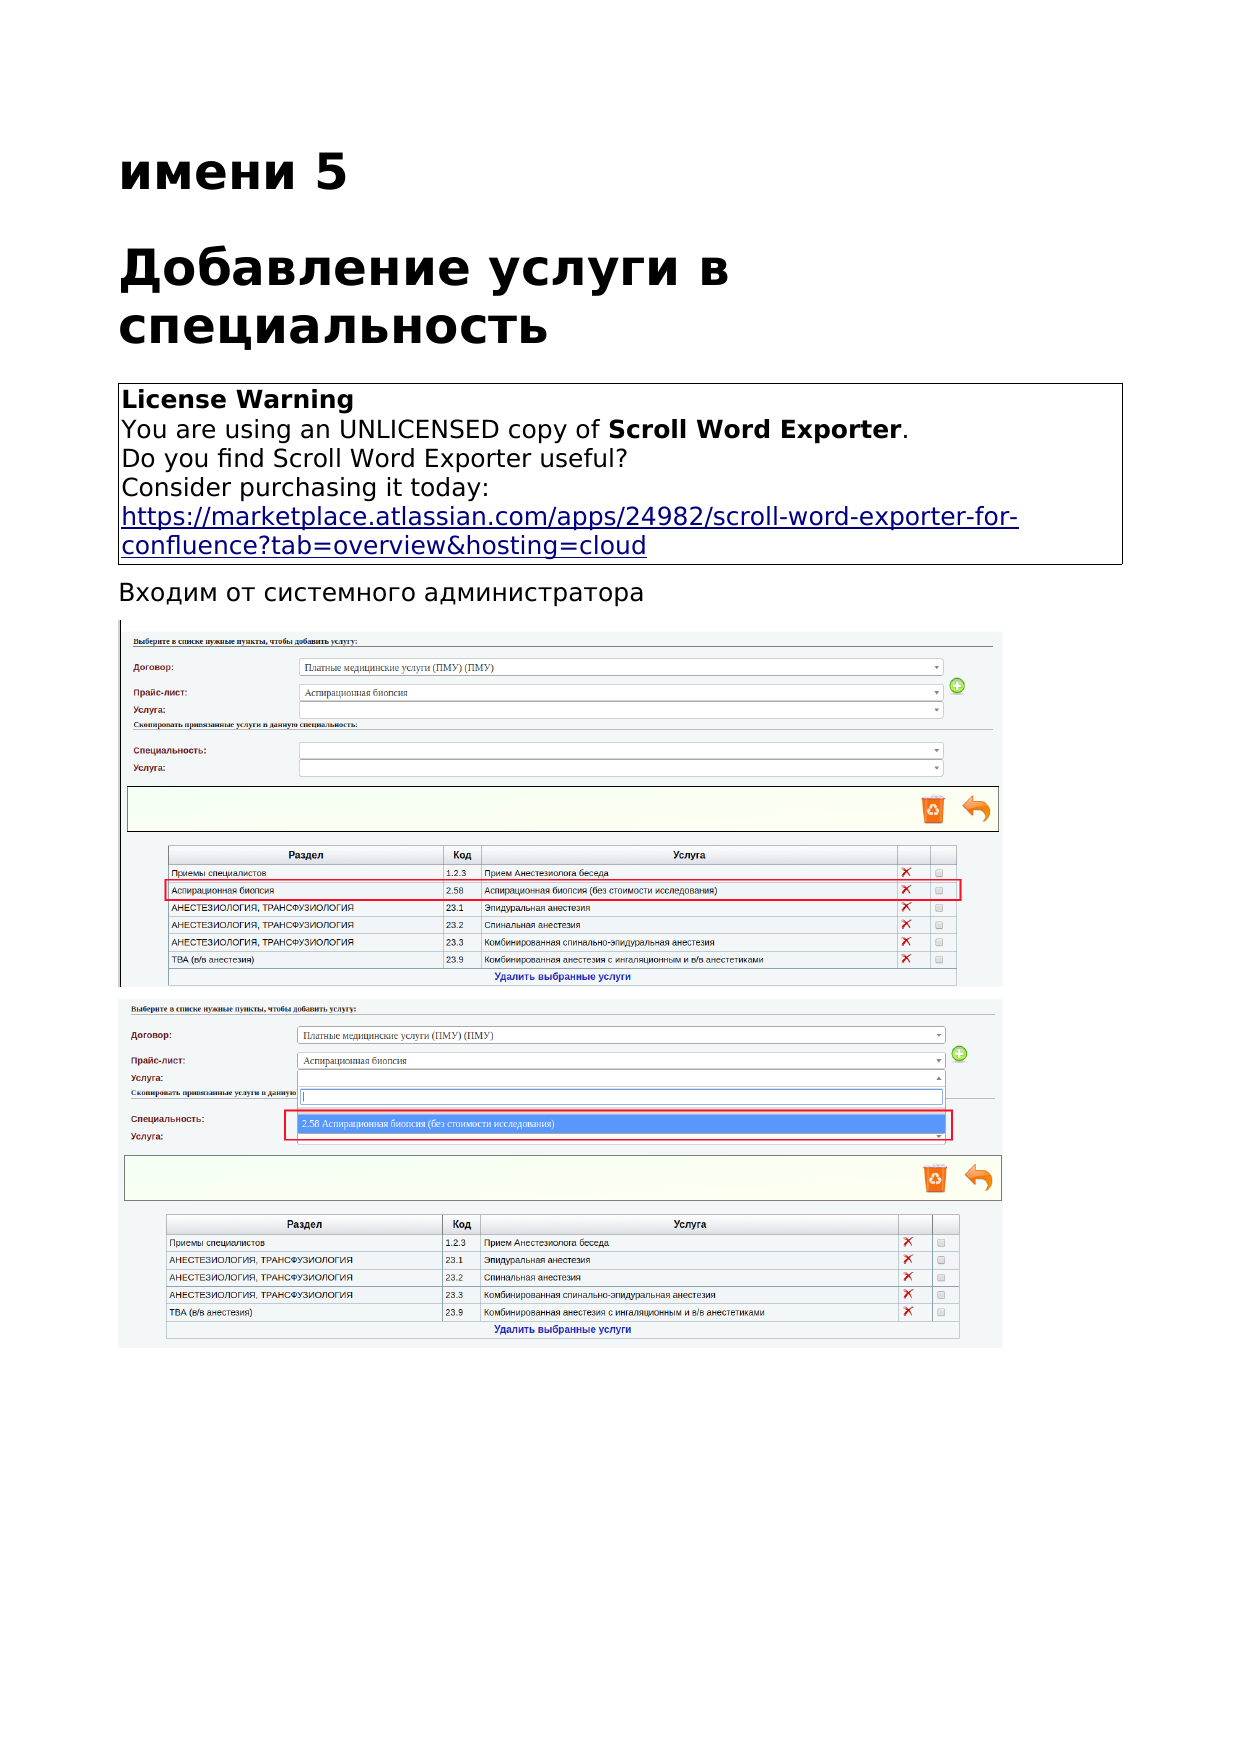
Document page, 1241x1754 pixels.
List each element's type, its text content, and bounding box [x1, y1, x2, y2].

text Входим от системного администратора [118, 578, 1122, 608]
table_header License Warning You are using an UNLICENSED copy of Scroll Word Exporter. Do you find Scroll Word Exporter useful? Consider purchasing it today: https://marketplace.atlassian.com/apps/24982/scroll-word-exporter-for-confluence?tab=overview&hosting=cloud [119, 384, 1122, 563]
subtitle имени 5 [118, 143, 1122, 201]
subtitle Добавление услуги в специальность [118, 239, 1122, 355]
picture [118, 998, 1003, 1348]
picture [118, 620, 1003, 987]
